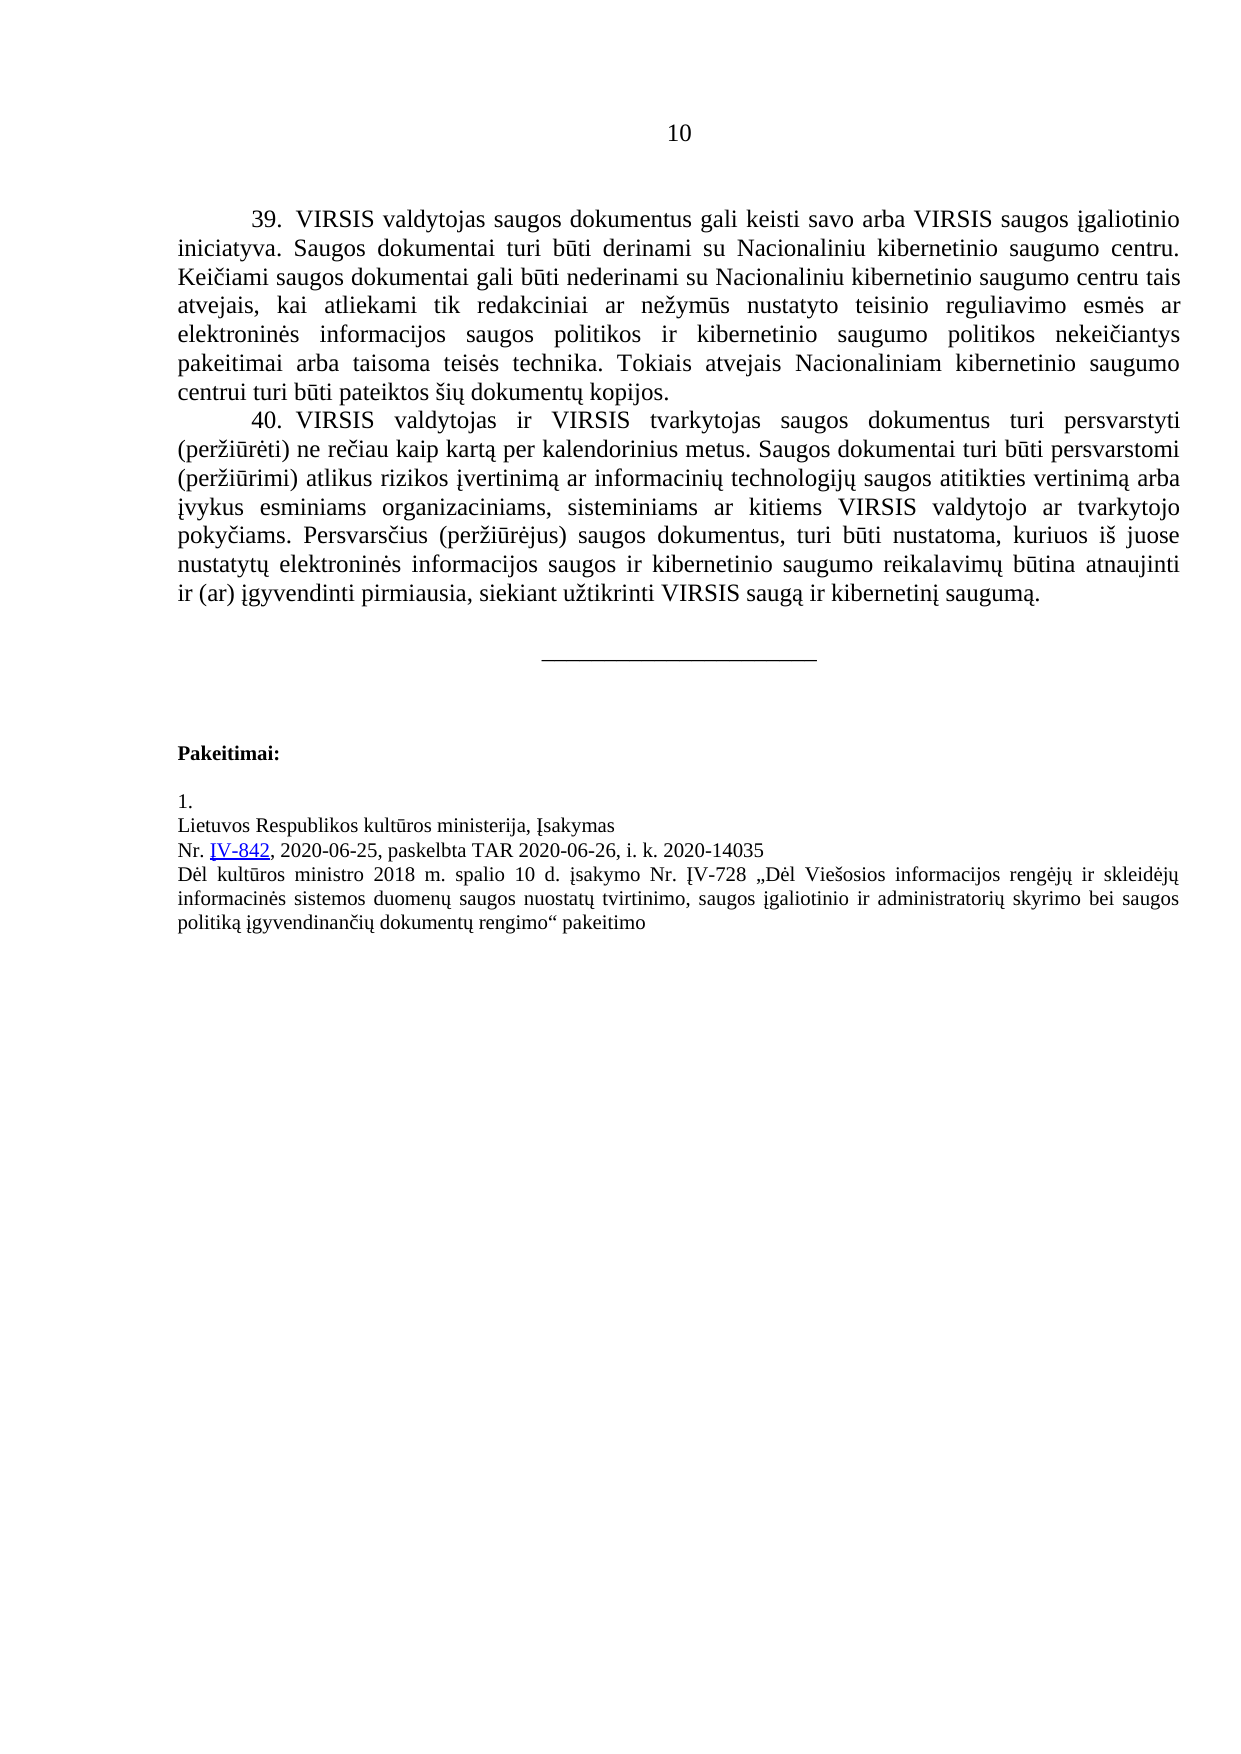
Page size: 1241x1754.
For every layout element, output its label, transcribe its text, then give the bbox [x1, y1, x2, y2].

text ______________________ [177, 636, 1181, 664]
text 39. VIRSIS valdytojas saugos dokumentus gali keisti savo arba VIRSIS saugos įgaliotinio iniciatyva. Saugos dokumentai turi būti derinami su Nacionaliniu kibernetinio saugumo centru. Keičiami saugos dokumentai gali būti nederinami su Nacionaliniu kibernetinio saugumo centru tais atvejais, kai atliekami tik redakciniai ar nežymūs nustatyto teisinio reguliavimo esmės ar elektroninės informacijos saugos politikos ir kibernetinio saugumo politikos nekeičiantys pakeitimai arba taisoma teisės technika. Tokiais atvejais Nacionaliniam kibernetinio saugumo centrui turi būti pateiktos šių dokumentų kopijos. [177, 204, 1181, 406]
text 40. VIRSIS valdytojas ir VIRSIS tvarkytojas saugos dokumentus turi persvarstyti (peržiūrėti) ne rečiau kaip kartą per kalendorinius metus. Saugos dokumentai turi būti persvarstomi (peržiūrimi) atlikus rizikos įvertinimą ar informacinių technologijų saugos atitikties vertinimą arba įvykus esminiams organizaciniams, sisteminiams ar kitiems VIRSIS valdytojo ar tvarkytojo pokyčiams. Persvarsčius (peržiūrėjus) saugos dokumentus, turi būti nustatoma, kuriuos iš juose nustatytų elektroninės informacijos saugos ir kibernetinio saugumo reikalavimų būtina atnaujinti ir (ar) įgyvendinti pirmiausia, siekiant užtikrinti VIRSIS saugą ir kibernetinį saugumą. [177, 406, 1181, 607]
text Dėl kultūros ministro 2018 m. spalio 10 d. įsakymo Nr. ĮV-728 „Dėl Viešosios informacijos rengėjų ir skleidėjų informacinės sistemos duomenų saugos nuostatų tvirtinimo, saugos įgaliotinio ir administratorių skyrimo bei saugos politiką įgyvendinančių dokumentų rengimo“ pakeitimo [177, 862, 1181, 934]
text Nr. ĮV-842, 2020-06-25, paskelbta TAR 2020-06-26, i. k. 2020-14035 [177, 837, 1181, 862]
text 1. [177, 789, 1181, 813]
text Lietuvos Respublikos kultūros ministerija, Įsakymas [177, 813, 1181, 837]
text Pakeitimai: [177, 741, 1181, 765]
